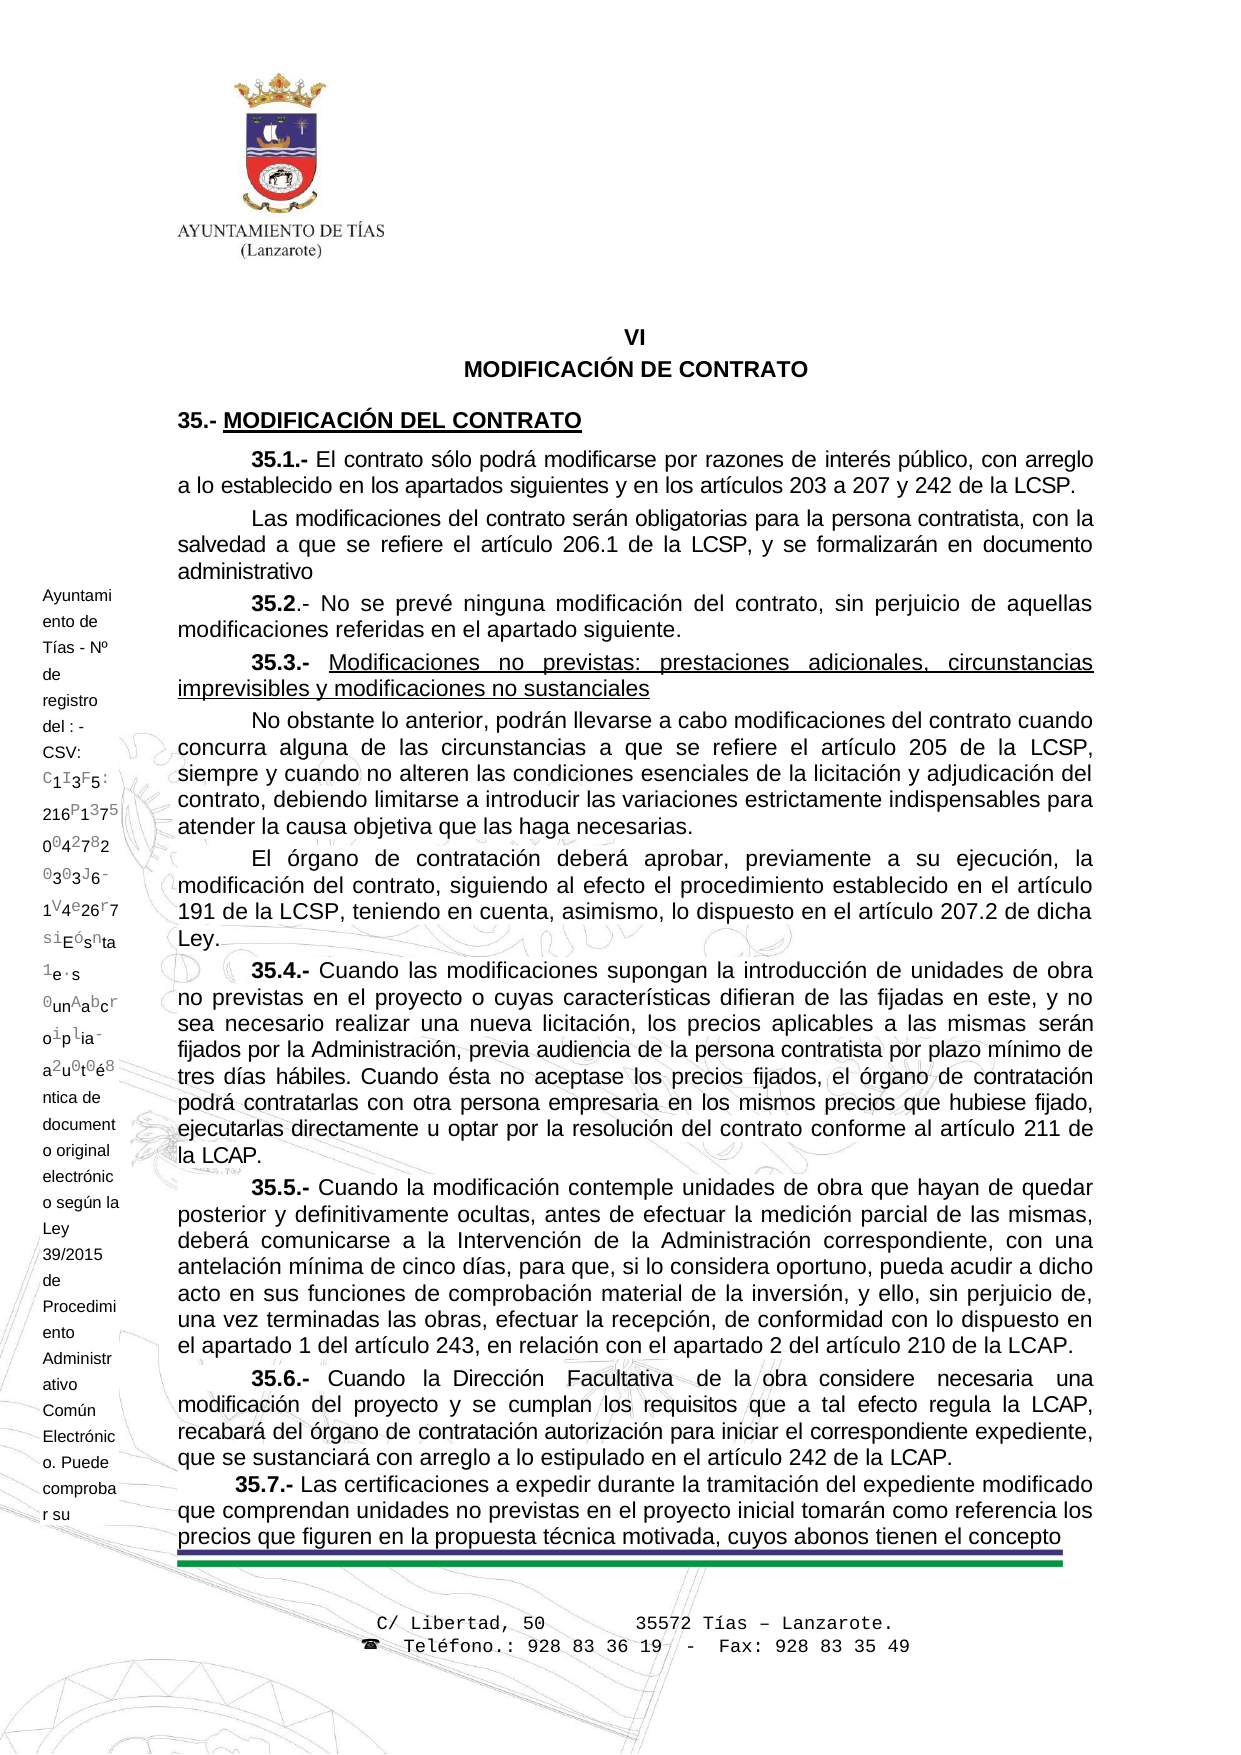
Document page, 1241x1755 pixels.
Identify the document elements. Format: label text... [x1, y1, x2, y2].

text 35.4.- Cuando las modificaciones supongan la introducción de unidades de obra no previstas en el proyecto o cuyas características difieran de las fijadas en este, y no sea necesario realizar una nueva licitación, los precios aplicables a las mismas serán fijados por la Administración, previa audiencia de la persona contratista por plazo mínimo de tres días hábiles. Cuando ésta no aceptase los precios fijados, el órgano de contratación podrá contratarlas con otra persona empresaria en los mismos precios que hubiese fijado, ejecutarlas directamente u optar por la resolución del contrato conforme al artículo 211 de la LCAP. [995, 957, 1094, 1168]
text 35.1.- El contrato sólo podrá modificarse por razones de interés público, con arreglo a lo establecido en los apartados siguientes y en los artículos 203 a 207 y 242 de la LCSP. [177, 446, 1093, 499]
subtitle VI MODIFICACIÓN DE CONTRATO [463, 324, 814, 382]
text Ayuntamiento de Tías - Nº de registro del : - CSV: C1I3F5:216P137500427820303J6-1V4e26r7siEósnta 1e.s 0unAabcroiplia-a2u0t0é8ntica de documento original electrónico según la Ley 39/2015 de Procedimiento Administrativo Común Electrónico. Puede comprobar su autenticidad en: [42, 586, 119, 1525]
text 35.6.- [251, 1365, 327, 1391]
text Las modificaciones del contrato serán obligatorias para la persona contratista, con la salvedad a que se refiere el artículo 206.1 de la LCSP, y se formalizarán en documento administrativo [177, 505, 1094, 584]
text No obstante lo anterior, podrán llevarse a cabo modificaciones del contrato cuando concurra alguna de las circunstancias a que se refiere el artículo 205 de la LCSP, siempre y cuando no alteren las condiciones esenciales de la licitación y adjudicación del contrato, debiendo limitarse a introducir las variaciones estrictamente indispensables para atender la causa objetiva que las haga necesarias. [177, 707, 1093, 786]
text Cuando la Dirección Facultativa de la obra considere necesaria una modificación del proyecto y se cumplan los requisitos que a tal efecto regula la LCAP, recabará del órgano de contratación autorización para iniciar el correspondiente expediente, que se sustanciará con arreglo a lo estipulado en el artículo 242 de la LCAP. [995, 1365, 1094, 1470]
text 35.2.- No se prevé ninguna modificación del contrato, sin perjuicio de aquellas modificaciones referidas en el apartado siguiente. [177, 590, 1093, 643]
text 35.- MODIFICACIÓN DEL CONTRATO [177, 407, 1182, 434]
text 35.3.- Modificaciones no previstas: prestaciones adicionales, circunstancias imprevisibles y modificaciones no sustanciales [177, 648, 1093, 701]
text C/ Libertad, 50 35572 Tías – Lanzarote. [995, 1614, 1108, 1635]
text  Teléfono.: 928 83 36 19 - Fax: 928 83 35 49 [995, 1635, 1108, 1658]
